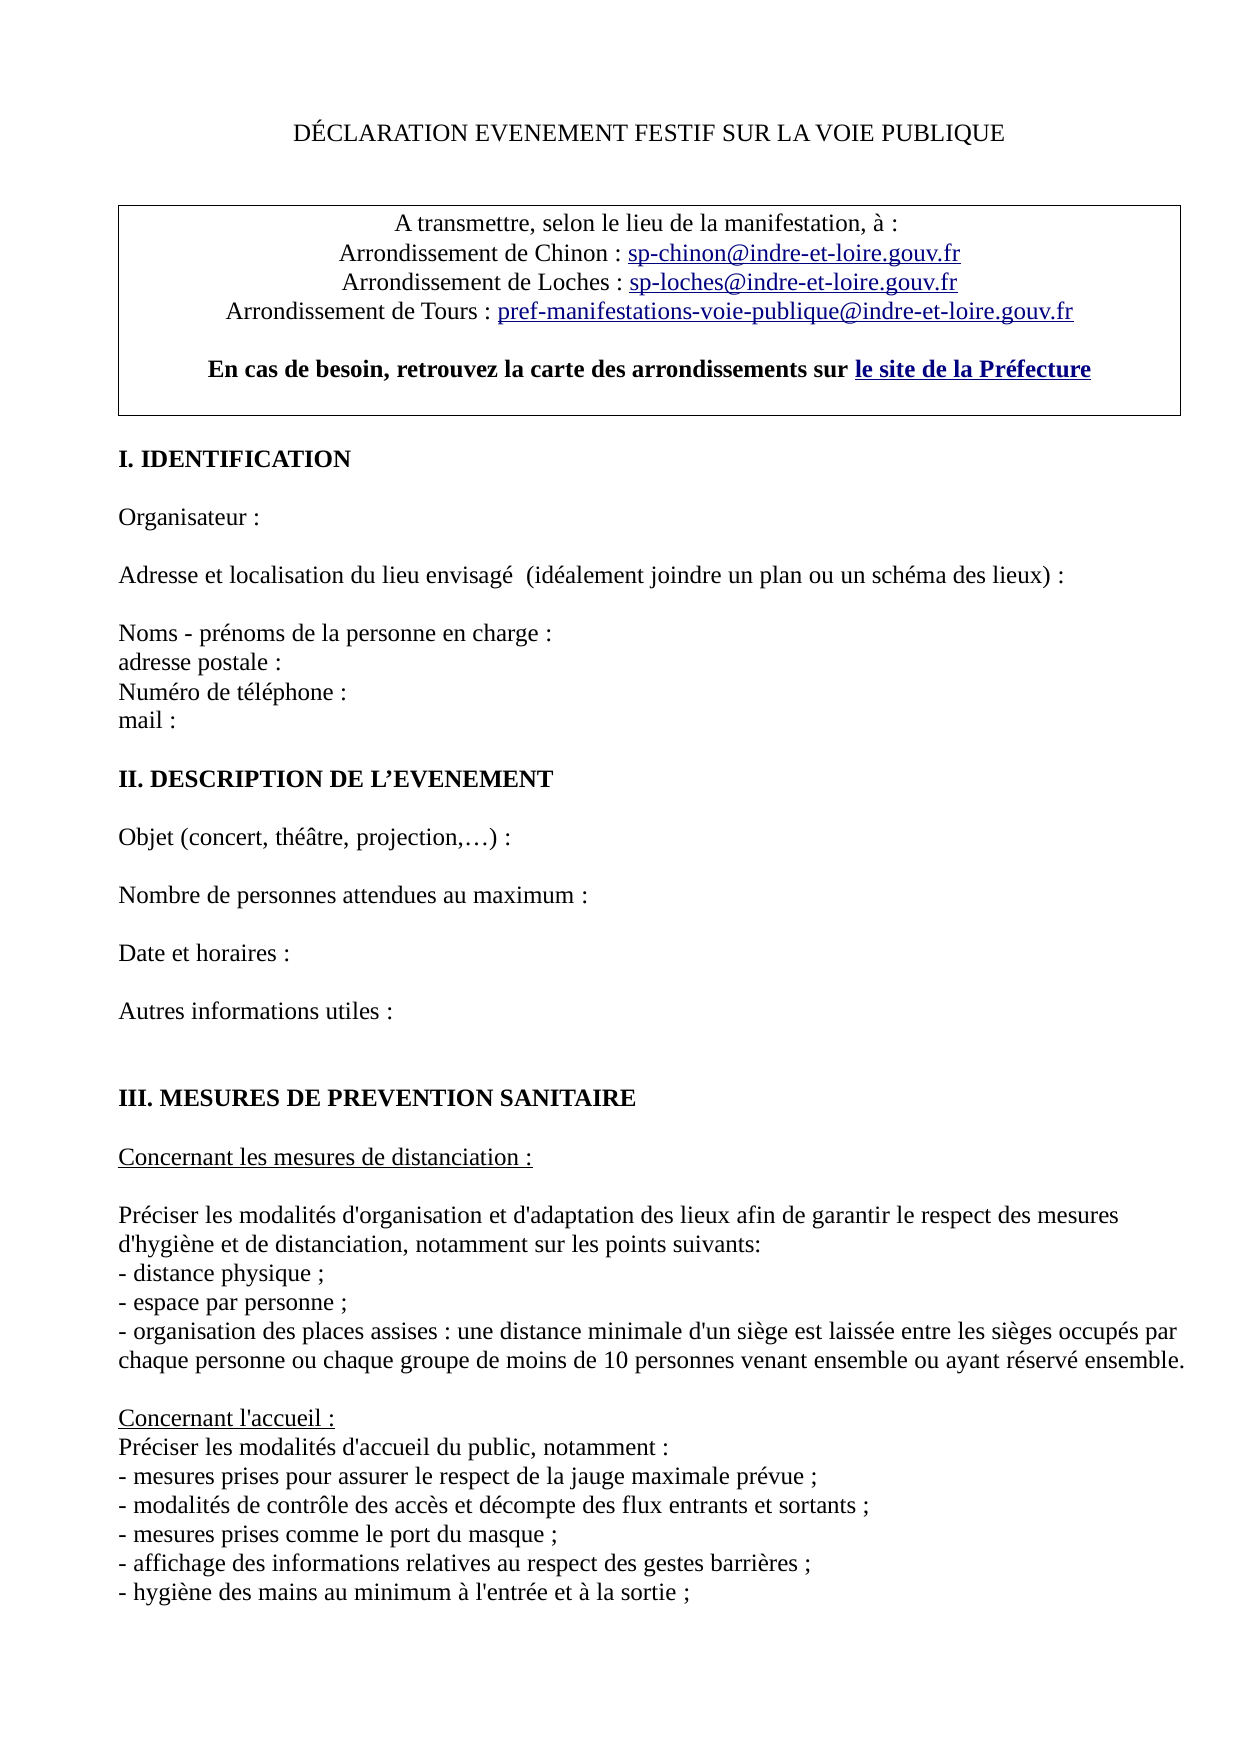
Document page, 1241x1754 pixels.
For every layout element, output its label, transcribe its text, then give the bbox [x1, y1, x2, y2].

text Adresse et localisation du lieu envisagé (idéalement joindre un plan ou un schéma des lieux) : [118, 560, 1181, 589]
text Noms - prénoms de la personne en charge : [118, 618, 1181, 647]
text Organisateur : [118, 502, 1181, 531]
text - mesures prises pour assurer le respect de la jauge maximale prévue ; [118, 1461, 1240, 1490]
text - espace par personne ; [118, 1287, 1240, 1316]
text Numéro de téléphone : [118, 676, 1181, 705]
text Autres informations utiles : [118, 996, 1181, 1025]
text I. IDENTIFICATION [118, 444, 1181, 473]
text Préciser les modalités d'organisation et d'adaptation des lieux afin de garantir le respect des mesures d'hygiène et de distanciation, notamment sur les points suivants: [118, 1199, 1181, 1258]
text - mesures prises comme le port du masque ; [118, 1519, 1240, 1548]
text Préciser les modalités d'accueil du public, notamment : [118, 1432, 1240, 1461]
text A transmettre, selon le lieu de la manifestation, à : [119, 206, 1180, 234]
text Objet (concert, théâtre, projection,…) : [118, 822, 1181, 851]
text Date et horaires : [118, 938, 1181, 967]
text Concernant les mesures de distanciation : [118, 1141, 1181, 1170]
text Nombre de personnes attendues au maximum : [118, 880, 1181, 909]
text - organisation des places assises : une distance minimale d'un siège est laissée entre les sièges occupés par chaque personne ou chaque groupe de moins de 10 personnes venant ensemble ou ayant réservé ensemble. [118, 1316, 1240, 1374]
text Concernant l'accueil : [118, 1403, 1240, 1432]
text mail : [118, 705, 1181, 734]
text Arrondissement de Tours : pref-manifestations-voie-publique@indre-et-loire.gouv.fr [119, 292, 1180, 324]
text - hygiène des mains au minimum à l'entrée et à la sortie ; [118, 1577, 1240, 1606]
text Arrondissement de Loches : sp-loches@indre-et-loire.gouv.fr [119, 263, 1180, 292]
text II. DESCRIPTION DE L’EVENEMENT [118, 763, 1181, 793]
text - distance physique ; [118, 1258, 1240, 1287]
text DÉCLARATION EVENEMENT FESTIF SUR LA VOIE PUBLIQUE [118, 118, 1181, 176]
text - affichage des informations relatives au respect des gestes barrières ; [118, 1548, 1240, 1577]
text - modalités de contrôle des accès et décompte des flux entrants et sortants ; [118, 1490, 1240, 1519]
text Arrondissement de Chinon : sp-chinon@indre-et-loire.gouv.fr [119, 234, 1180, 263]
text En cas de besoin, retrouvez la carte des arrondissements sur le site de la Préfecture [119, 351, 1180, 415]
text adresse postale : [118, 647, 1181, 676]
text III. MESURES DE PREVENTION SANITAIRE [118, 1083, 1181, 1112]
